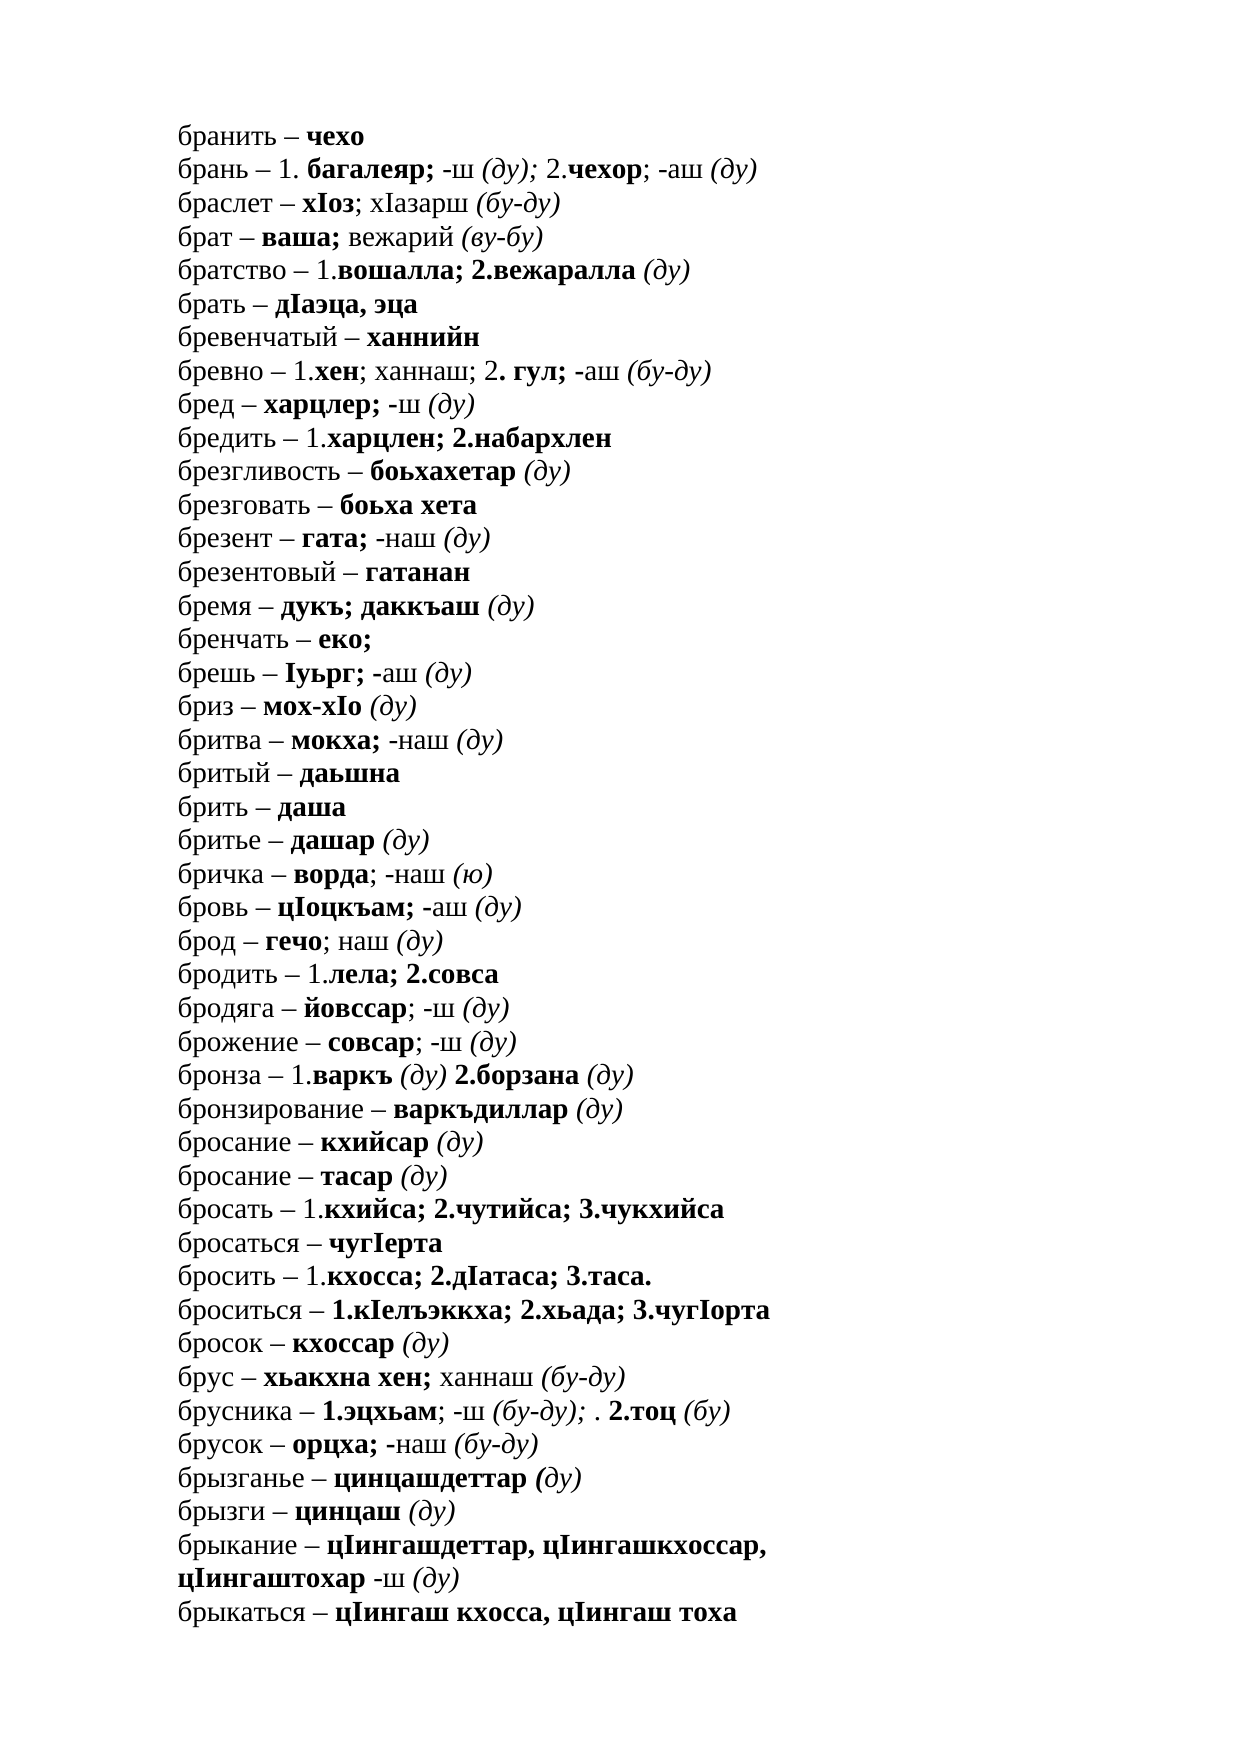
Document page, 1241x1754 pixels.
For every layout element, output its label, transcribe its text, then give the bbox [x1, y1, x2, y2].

text брыкание – цӀингашдеттар, цӀингашкхоссар, [177, 1527, 1152, 1560]
text бронзирование – варкъдиллар (ду) [177, 1091, 1152, 1124]
text брызги – цинцаш (ду) [177, 1493, 1152, 1527]
text бросить – 1.кхосса; 2.дӀатаса; 3.таса. [177, 1258, 1152, 1292]
text брезговать – боьха хета [177, 487, 1152, 521]
text бросаться – чугӀерта [177, 1225, 1152, 1258]
text броситься – 1.кӀелъэккха; 2.хьада; 3.чугӀорта [177, 1292, 1152, 1326]
text бричка – ворда; -наш (ю) [177, 856, 1152, 889]
text бредить – 1.харцлен; 2.набархлен [177, 420, 1152, 453]
text браслет – хӀоз; хӀазарш (бу-ду) [177, 185, 1152, 219]
text брезентовый – гатанан [177, 554, 1152, 588]
text братство – 1.вошалла; 2.вежаралла (ду) [177, 252, 1152, 286]
text бревенчатый – ханнийн [177, 319, 1152, 353]
text бред – харцлер; -ш (ду) [177, 386, 1152, 420]
text бранить – чехо [177, 118, 1152, 152]
text бритва – мокха; -наш (ду) [177, 722, 1152, 755]
text бросать – 1.кхийса; 2.чутийса; 3.чукхийса [177, 1191, 1152, 1225]
text брыкаться – цӀингаш кхосса, цӀингаш тоха [177, 1594, 1152, 1627]
text бритье – дашар (ду) [177, 822, 1152, 856]
text бремя – дукъ; даккъаш (ду) [177, 588, 1152, 621]
text брусника – 1.эцхьам; -ш (бу-ду); . 2.тоц (бу) [177, 1393, 1152, 1426]
text брешь – Ӏуьрг; -аш (ду) [177, 655, 1152, 688]
text брить – даша [177, 789, 1152, 822]
text бровь – цӀоцкъам; -аш (ду) [177, 889, 1152, 923]
text брать – дӀаэца, эца [177, 286, 1152, 319]
text бросание – кхийсар (ду) [177, 1124, 1152, 1158]
text бритый – даьшна [177, 755, 1152, 789]
text бревно – 1.хен; ханнаш; 2. гул; -аш (бу-ду) [177, 353, 1152, 386]
text бросок – кхоссар (ду) [177, 1326, 1152, 1359]
text цӀингаштохар -ш (ду) [177, 1560, 1152, 1594]
text брод – гечо; наш (ду) [177, 923, 1152, 957]
text бродяга – йовссар; -ш (ду) [177, 990, 1152, 1024]
text брожение – совсар; -ш (ду) [177, 1024, 1152, 1057]
text брезгливость – боьхахетар (ду) [177, 453, 1152, 487]
text брызганье – цинцашдеттар (ду) [177, 1460, 1152, 1493]
text брат – ваша; вежарий (ву-бу) [177, 219, 1152, 252]
text бросание – тасар (ду) [177, 1158, 1152, 1191]
text бронза – 1.варкъ (ду) 2.борзана (ду) [177, 1057, 1152, 1091]
text бриз – мох-хӀо (ду) [177, 688, 1152, 722]
text брезент – гата; -наш (ду) [177, 521, 1152, 554]
text брань – 1. багалеяр; -ш (ду); 2.чехор; -аш (ду) [177, 152, 1152, 185]
text брусок – орцха; -наш (бу-ду) [177, 1426, 1152, 1460]
text брус – хьакхна хен; ханнаш (бу-ду) [177, 1359, 1152, 1393]
text бренчать – еко; [177, 621, 1152, 655]
text бродить – 1.лела; 2.совса [177, 957, 1152, 990]
